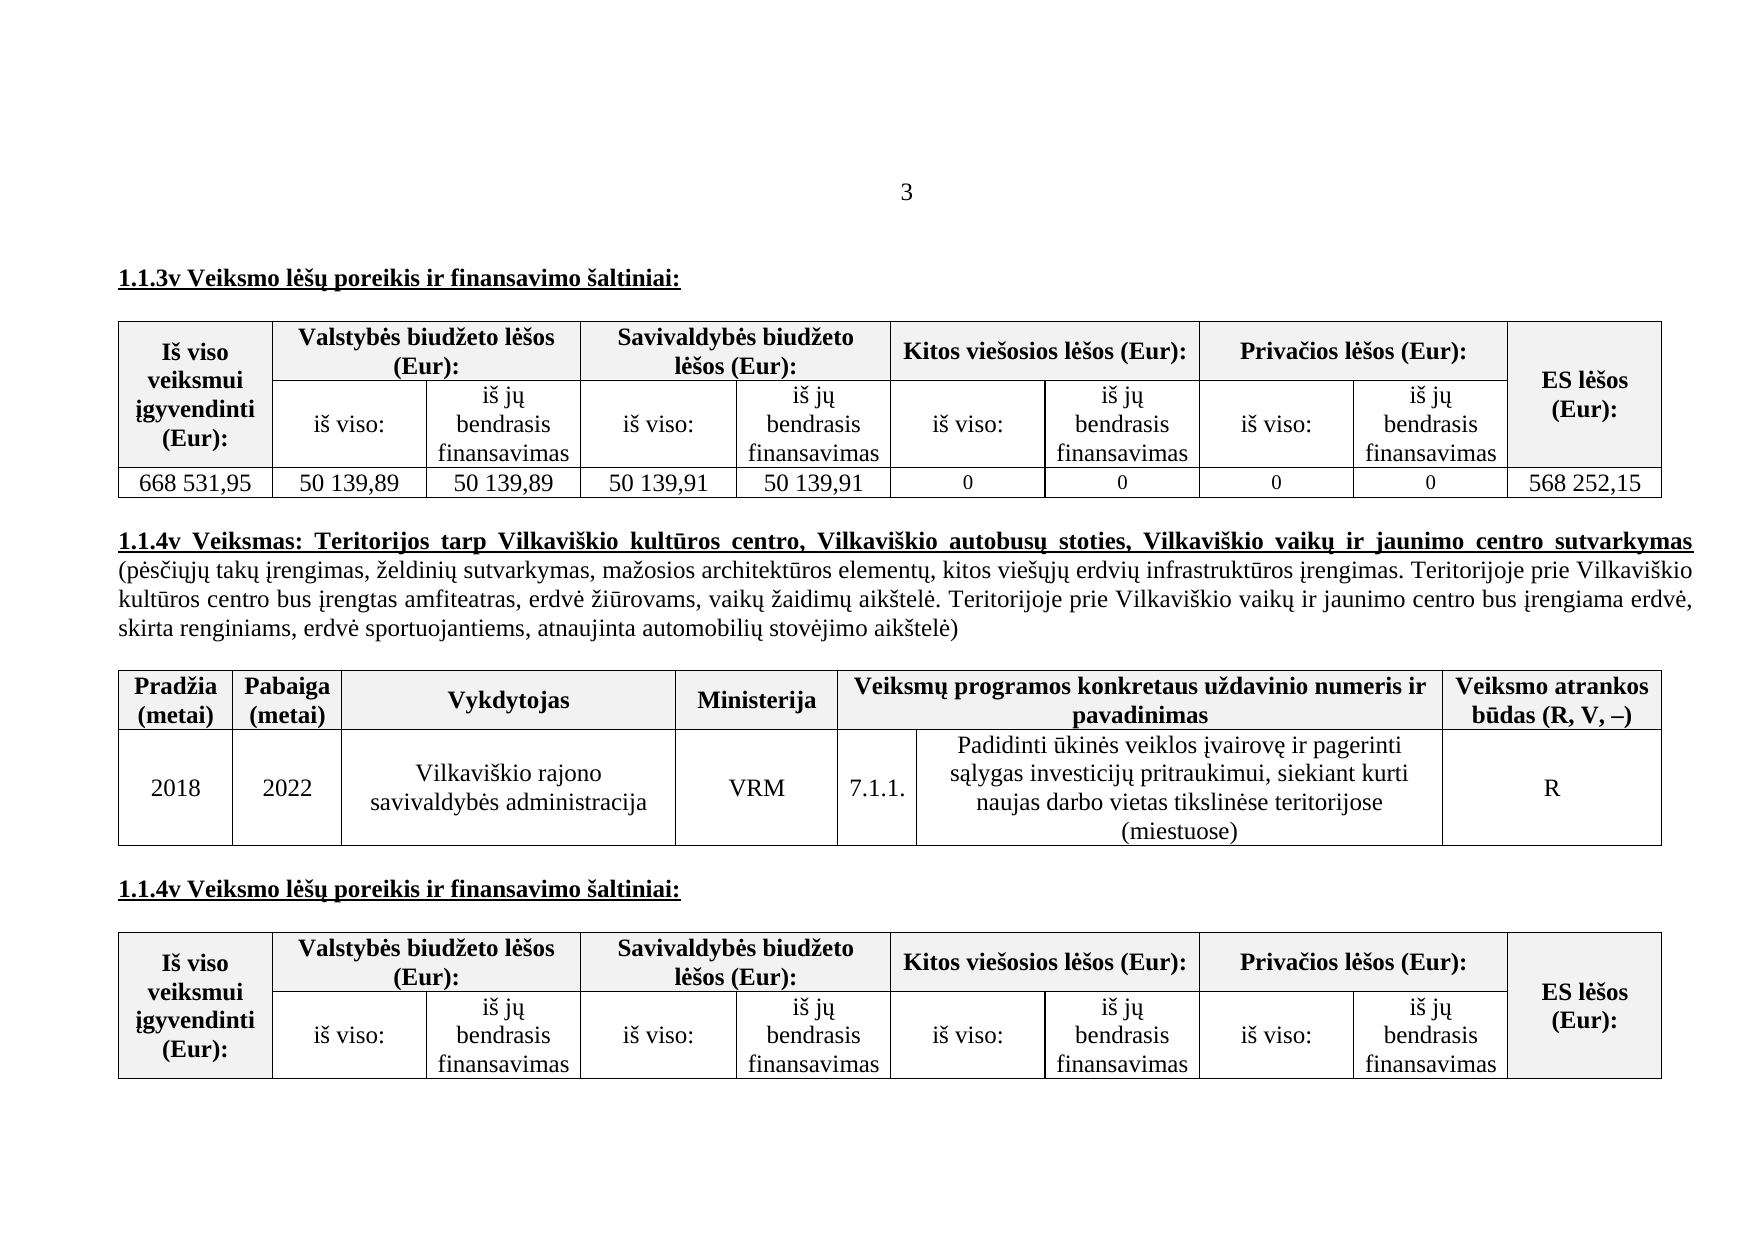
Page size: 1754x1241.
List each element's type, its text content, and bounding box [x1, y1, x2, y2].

table_cell Vilkaviškio rajono savivaldybės administracija [342, 730, 675, 845]
table_cell iš jų bendrasis finansavimas [1354, 381, 1507, 467]
table_cell iš jų bendrasis finansavimas [1046, 381, 1199, 467]
table_cell 568 252,15 [1508, 468, 1661, 497]
table_cell iš jų bendrasis finansavimas [427, 992, 580, 1078]
table_cell iš jų bendrasis finansavimas [427, 381, 580, 467]
table_cell iš viso: [273, 381, 426, 467]
table_header Ministerija [676, 671, 837, 729]
table_cell iš viso: [1200, 992, 1353, 1078]
table_cell 0 [891, 468, 1044, 497]
table_header Valstybės biudžeto lėšos (Eur): [273, 933, 580, 991]
table_header Savivaldybės biudžeto lėšos (Eur): [581, 322, 890, 379]
table_cell 0 [1046, 468, 1199, 497]
table_cell 7.1.1. [838, 730, 916, 845]
table_header Iš viso veiksmui įgyvendinti (Eur): [119, 322, 272, 467]
table_cell 668 531,95 [119, 468, 272, 497]
table_cell iš viso: [273, 992, 426, 1078]
table_header Privačios lėšos (Eur): [1200, 322, 1507, 379]
text 1.1.4v Veiksmo lėšų poreikis ir finansavimo šaltiniai: [118, 874, 1695, 903]
table_cell 2018 [119, 730, 232, 845]
table_cell iš jų bendrasis finansavimas [1354, 992, 1507, 1078]
table_cell Padidinti ūkinės veiklos įvairovę ir pagerinti sąlygas investicijų pritraukimui, siekiant kurti naujas darbo vietas tikslinėse teritorijose (miestuose) [917, 730, 1442, 845]
table_cell R [1443, 730, 1661, 845]
table_header Veiksmo atrankos būdas (R, V, –) [1443, 671, 1661, 729]
table_header Vykdytojas [342, 671, 675, 729]
table_header ES lėšos (Eur): [1508, 322, 1661, 467]
table_header Pabaiga (metai) [233, 671, 341, 729]
table_cell 50 139,89 [427, 468, 580, 497]
text 1.1.3v Veiksmo lėšų poreikis ir finansavimo šaltiniai: [118, 263, 1695, 292]
table_header Savivaldybės biudžeto lėšos (Eur): [581, 933, 890, 991]
table_header Valstybės biudžeto lėšos (Eur): [273, 322, 580, 379]
table_header Kitos viešosios lėšos (Eur): [891, 933, 1199, 991]
table_header Kitos viešosios lėšos (Eur): [891, 322, 1199, 379]
table_cell 50 139,91 [581, 468, 736, 497]
table_cell 0 [1200, 468, 1353, 497]
table_header Iš viso veiksmui įgyvendinti (Eur): [119, 933, 272, 1078]
table_header ES lėšos (Eur): [1508, 933, 1661, 1078]
table_cell 0 [1354, 468, 1507, 497]
table_cell iš jų bendrasis finansavimas [737, 992, 890, 1078]
table_cell 50 139,91 [737, 468, 890, 497]
table_cell VRM [676, 730, 837, 845]
table_cell iš viso: [891, 992, 1044, 1078]
table_header Pradžia (metai) [119, 671, 232, 729]
table_header Veiksmų programos konkretaus uždavinio numeris ir pavadinimas [838, 671, 1442, 729]
table_cell iš viso: [891, 381, 1044, 467]
table_cell 2022 [233, 730, 341, 845]
table_cell iš jų bendrasis finansavimas [1046, 992, 1199, 1078]
table_cell iš viso: [581, 992, 736, 1078]
table_cell iš jų bendrasis finansavimas [737, 381, 890, 467]
table_cell 50 139,89 [273, 468, 426, 497]
text 1.1.4v Veiksmas: Teritorijos tarp Vilkaviškio kultūros centro, Vilkaviškio autobusų stoties, Vilkaviškio vaikų ir jaunimo centro sutvarkymas (pėsčiųjų takų įrengimas, želdinių sutvarkymas, mažosios architektūros elementų, kitos viešųjų erdvių infrastruktūros įrengimas. Teritorijoje prie Vilkaviškio kultūros centro bus įrengtas amfiteatras, erdvė žiūrovams, vaikų žaidimų aikštelė. Teritorijoje prie Vilkaviškio vaikų ir jaunimo centro bus įrengiama erdvė, skirta renginiams, erdvė sportuojantiems, atnaujinta automobilių stovėjimo aikštelė) [118, 526, 1695, 641]
table_header Privačios lėšos (Eur): [1200, 933, 1507, 991]
table_cell iš viso: [1200, 381, 1353, 467]
table_cell iš viso: [581, 381, 736, 467]
